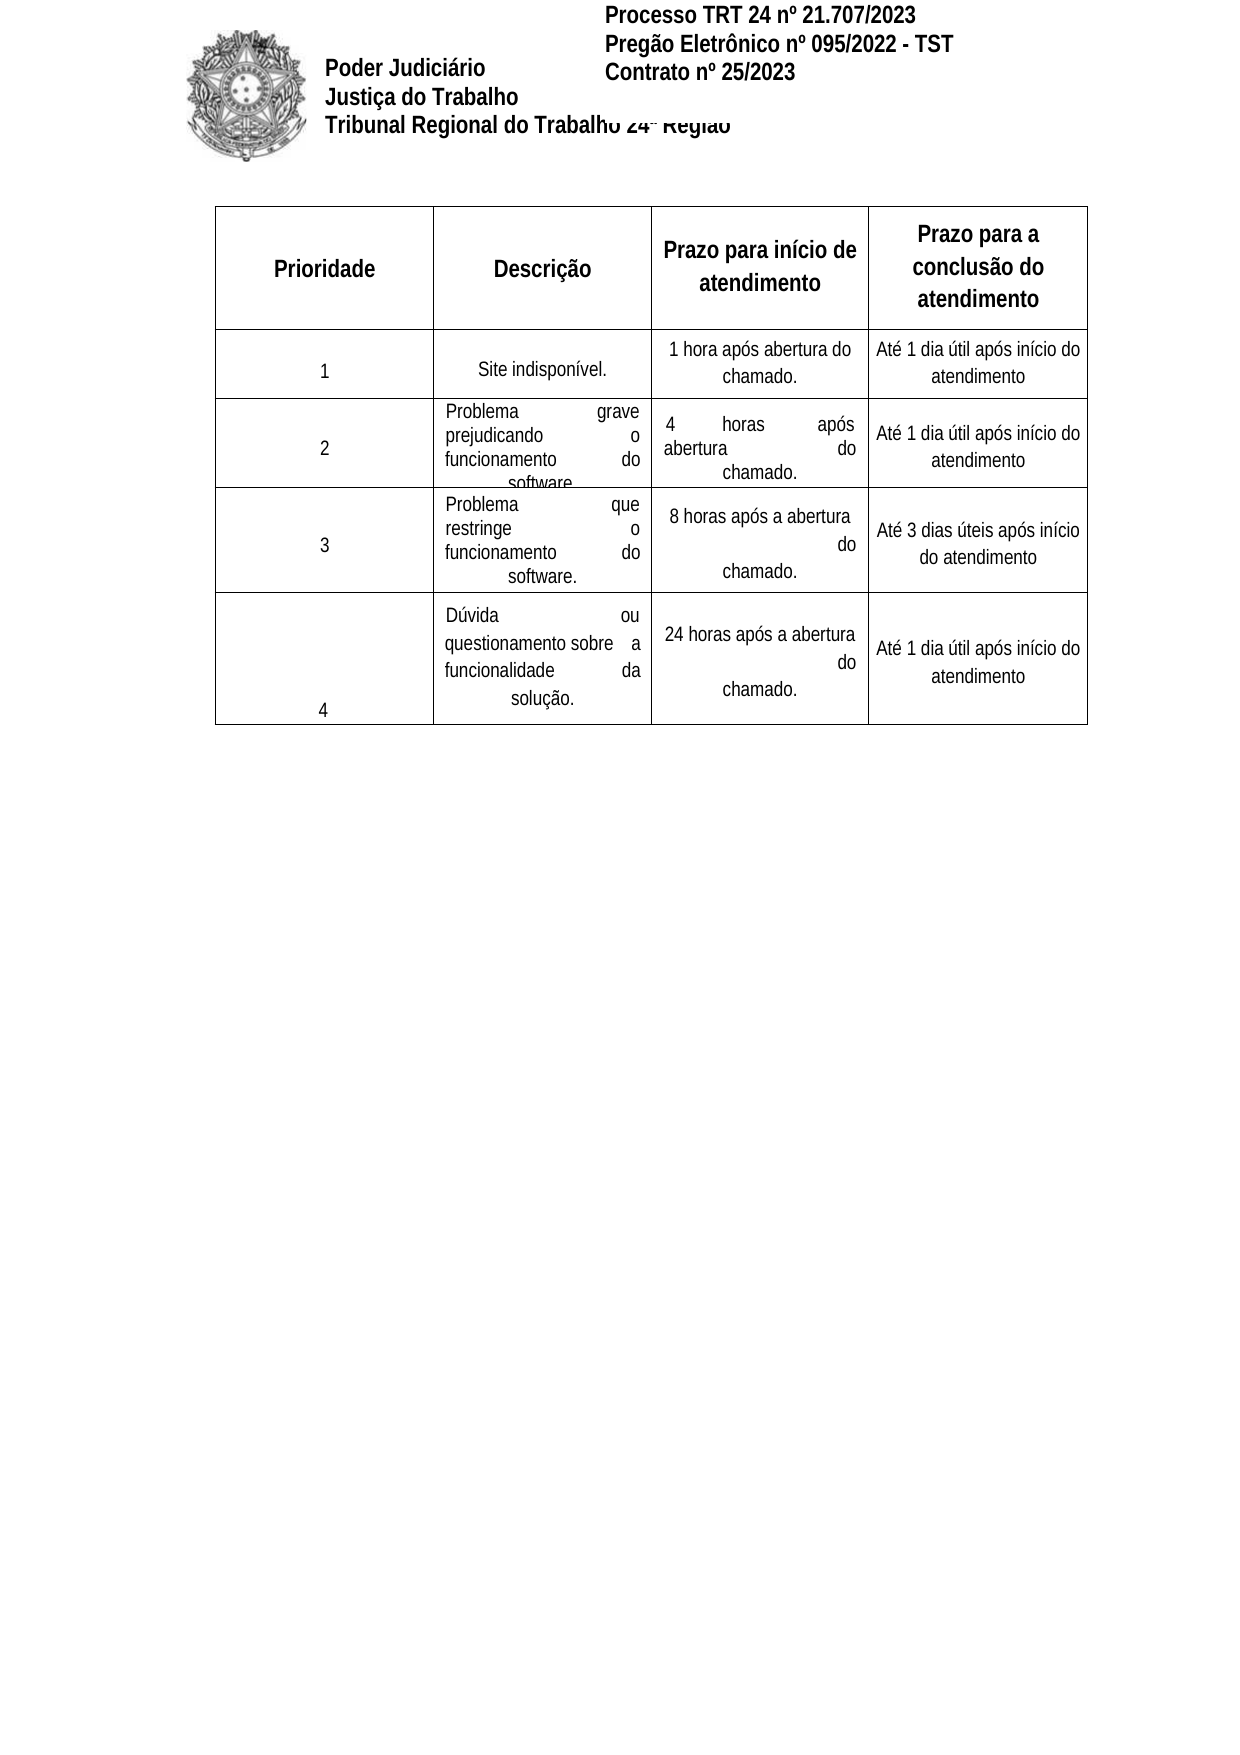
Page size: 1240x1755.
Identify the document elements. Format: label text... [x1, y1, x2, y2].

table_cell 3 [216, 488, 433, 592]
table_cell 2 [216, 399, 433, 487]
table_cell Até 1 dia útil após início do atendimento [869, 593, 1087, 724]
table_header Prazo para a conclusão do atendimento [869, 207, 1087, 329]
table_cell 4 [216, 593, 433, 724]
table_cell Até 1 dia útil após início do atendimento [869, 399, 1087, 487]
table_cell Problema que restringe o funcionamento do software. [434, 488, 651, 592]
table_cell Até 1 dia útil após início do atendimento [869, 330, 1087, 398]
table_header Descrição [434, 207, 651, 329]
table_cell Até 3 dias úteis após início do atendimento [869, 488, 1087, 592]
table_cell 8 horas após a abertura do chamado. [652, 488, 868, 592]
table_cell Dúvida ou questionamento sobre a funcionalidade da solução. [434, 593, 651, 724]
table_header Prazo para início de atendimento [652, 207, 868, 329]
table_cell Site indisponível. [434, 330, 651, 398]
table_cell 4 horas após abertura do chamado. [652, 399, 868, 487]
table_cell 1 hora após abertura do chamado. [652, 330, 868, 398]
table_header Prioridade [216, 207, 433, 329]
table_cell 24 horas após a abertura do chamado. [652, 593, 868, 724]
table_cell Problema grave prejudicando o funcionamento do software. [434, 399, 651, 487]
table_cell 1 [216, 330, 433, 398]
